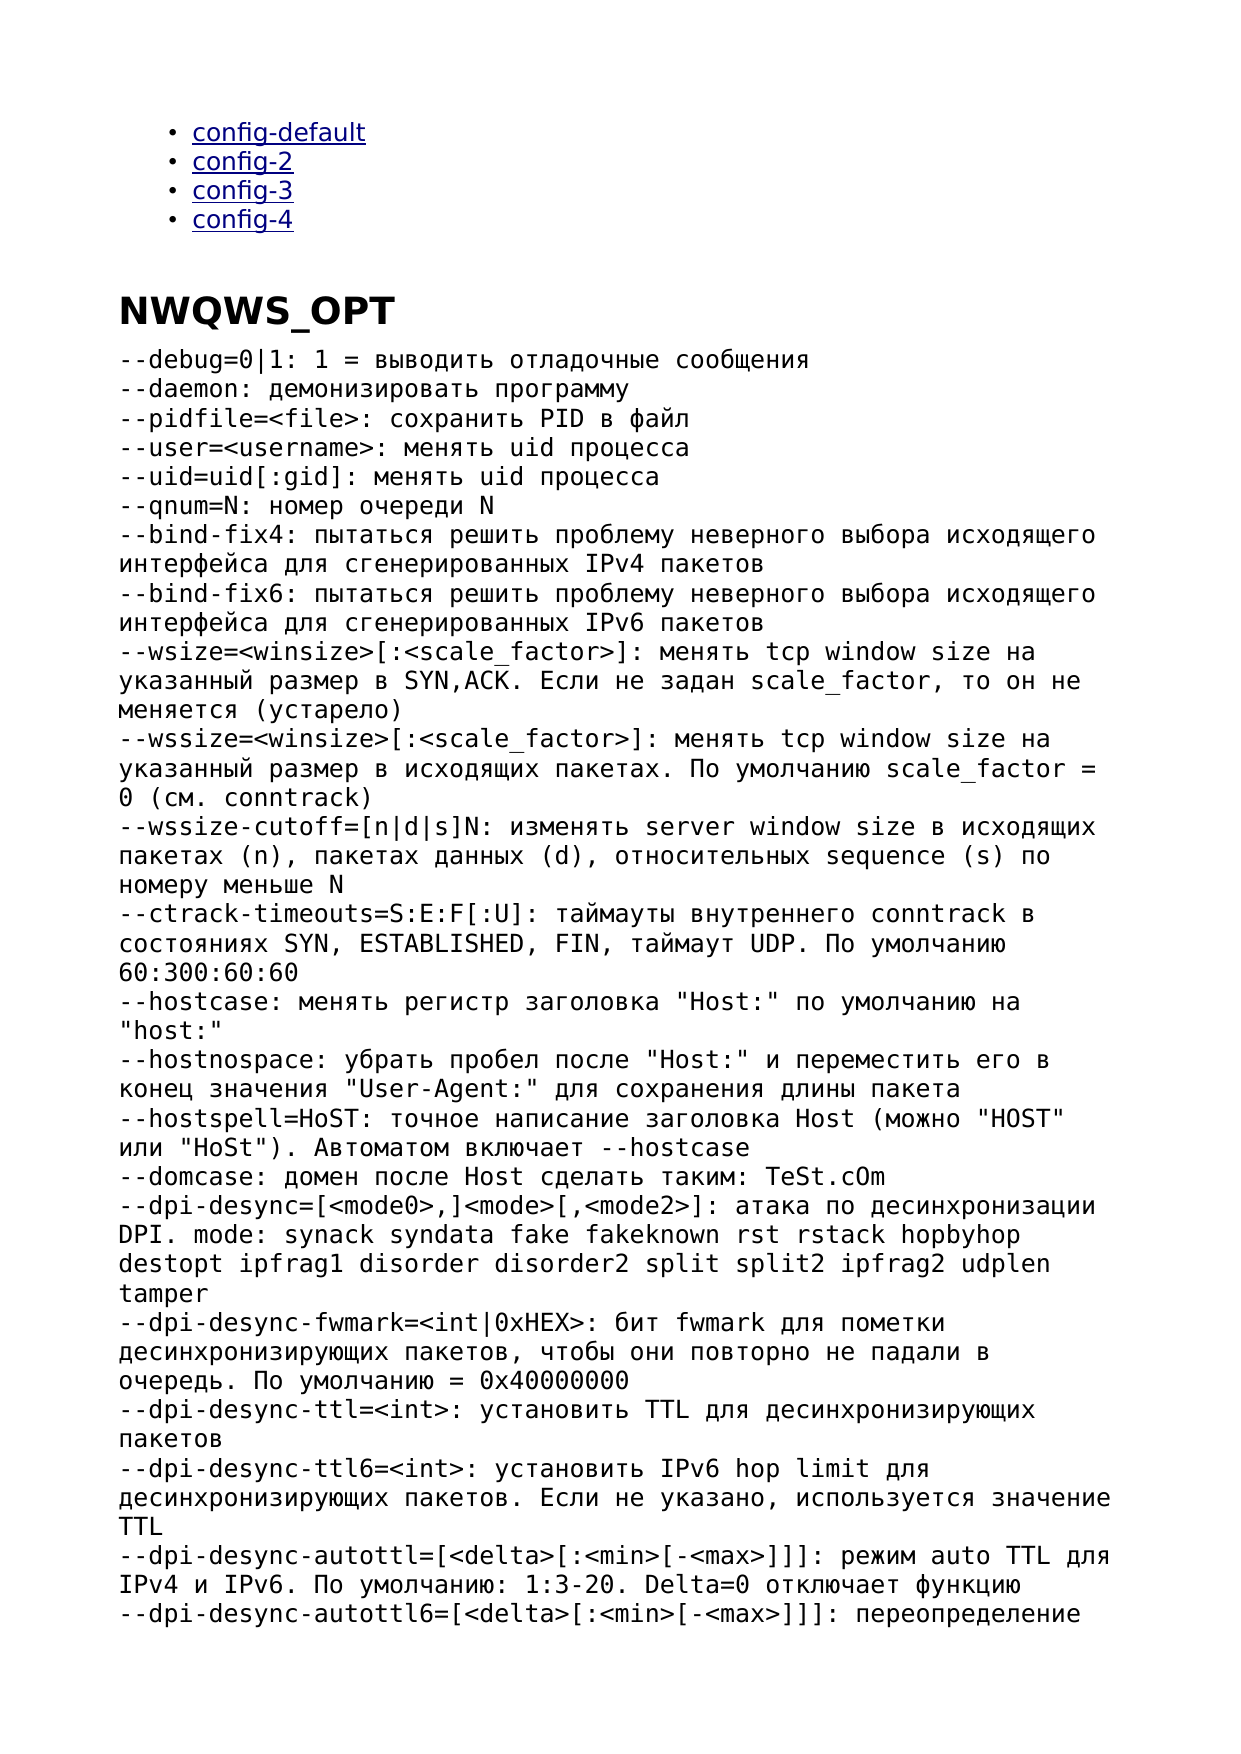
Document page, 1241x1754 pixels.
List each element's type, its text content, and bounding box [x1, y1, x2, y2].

list config-default [177, 118, 1122, 147]
list config-4 [177, 206, 1122, 235]
text --debug=0|1: 1 = выводить отладочные сообщения --daemon: демонизировать программу --pidfile=<file>: сохранить PID в файл --user=<username>: менять uid процесса --uid=uid[:gid]: менять uid процесса --qnum=N: номер очереди N --bind-fix4: пытаться решить проблему неверного выбора исходящего интерфейса для сгенерированных IPv4 пакетов --bind-fix6: пытаться решить проблему неверного выбора исходящего интерфейса для сгенерированных IPv6 пакетов --wsize=<winsize>[:<scale_factor>]: менять tcp window size на указанный размер в SYN,ACK. Если не задан scale_factor, то он не меняется (устарело) --wssize=<winsize>[:<scale_factor>]: менять tcp window size на указанный размер в исходящих пакетах. По умолчанию scale_factor = 0 (см. conntrack) --wssize-cutoff=[n|d|s]N: изменять server window size в исходящих пакетах (n), пакетах данных (d), относительных sequence (s) по номеру меньше N --ctrack-timeouts=S:E:F[:U]: таймауты внутреннего conntrack в состояниях SYN, ESTABLISHED, FIN, таймаут UDP. По умолчанию 60:300:60:60 --hostcase: менять регистр заголовка "Host:" по умолчанию на "host:" --hostnospace: убрать пробел после "Host:" и переместить его в конец значения "User-Agent:" для сохранения длины пакета --hostspell=HoST: точное написание заголовка Host (можно "HOST" или "HoSt"). Автоматом включает --hostcase --domcase: домен после Host сделать таким: TeSt.cOm --dpi-desync=[<mode0>,]<mode>[,<mode2>]: атака по десинхронизации DPI. mode: synack syndata fake fakeknown rst rstack hopbyhop destopt ipfrag1 disorder disorder2 split split2 ipfrag2 udplen tamper --dpi-desync-fwmark=<int|0xHEX>: бит fwmark для пометки десинхронизирующих пакетов, чтобы они повторно не падали в очередь. По умолчанию = 0x40000000 --dpi-desync-ttl=<int>: установить TTL для десинхронизирующих пакетов --dpi-desync-ttl6=<int>: установить IPv6 hop limit для десинхронизирующих пакетов. Если не указано, используется значение TTL --dpi-desync-autottl=[<delta>[:<min>[-<max>]]]: режим auto TTL для IPv4 и IPv6. По умолчанию: 1:3-20. Delta=0 отключает функцию --dpi-desync-autottl6=[<delta>[:<min>[-<max>]]]: переопределение [118, 345, 1122, 1629]
list config-2 [177, 147, 1122, 176]
list config-3 [177, 176, 1122, 206]
subtitle NWQWS_OPT [118, 289, 1122, 333]
